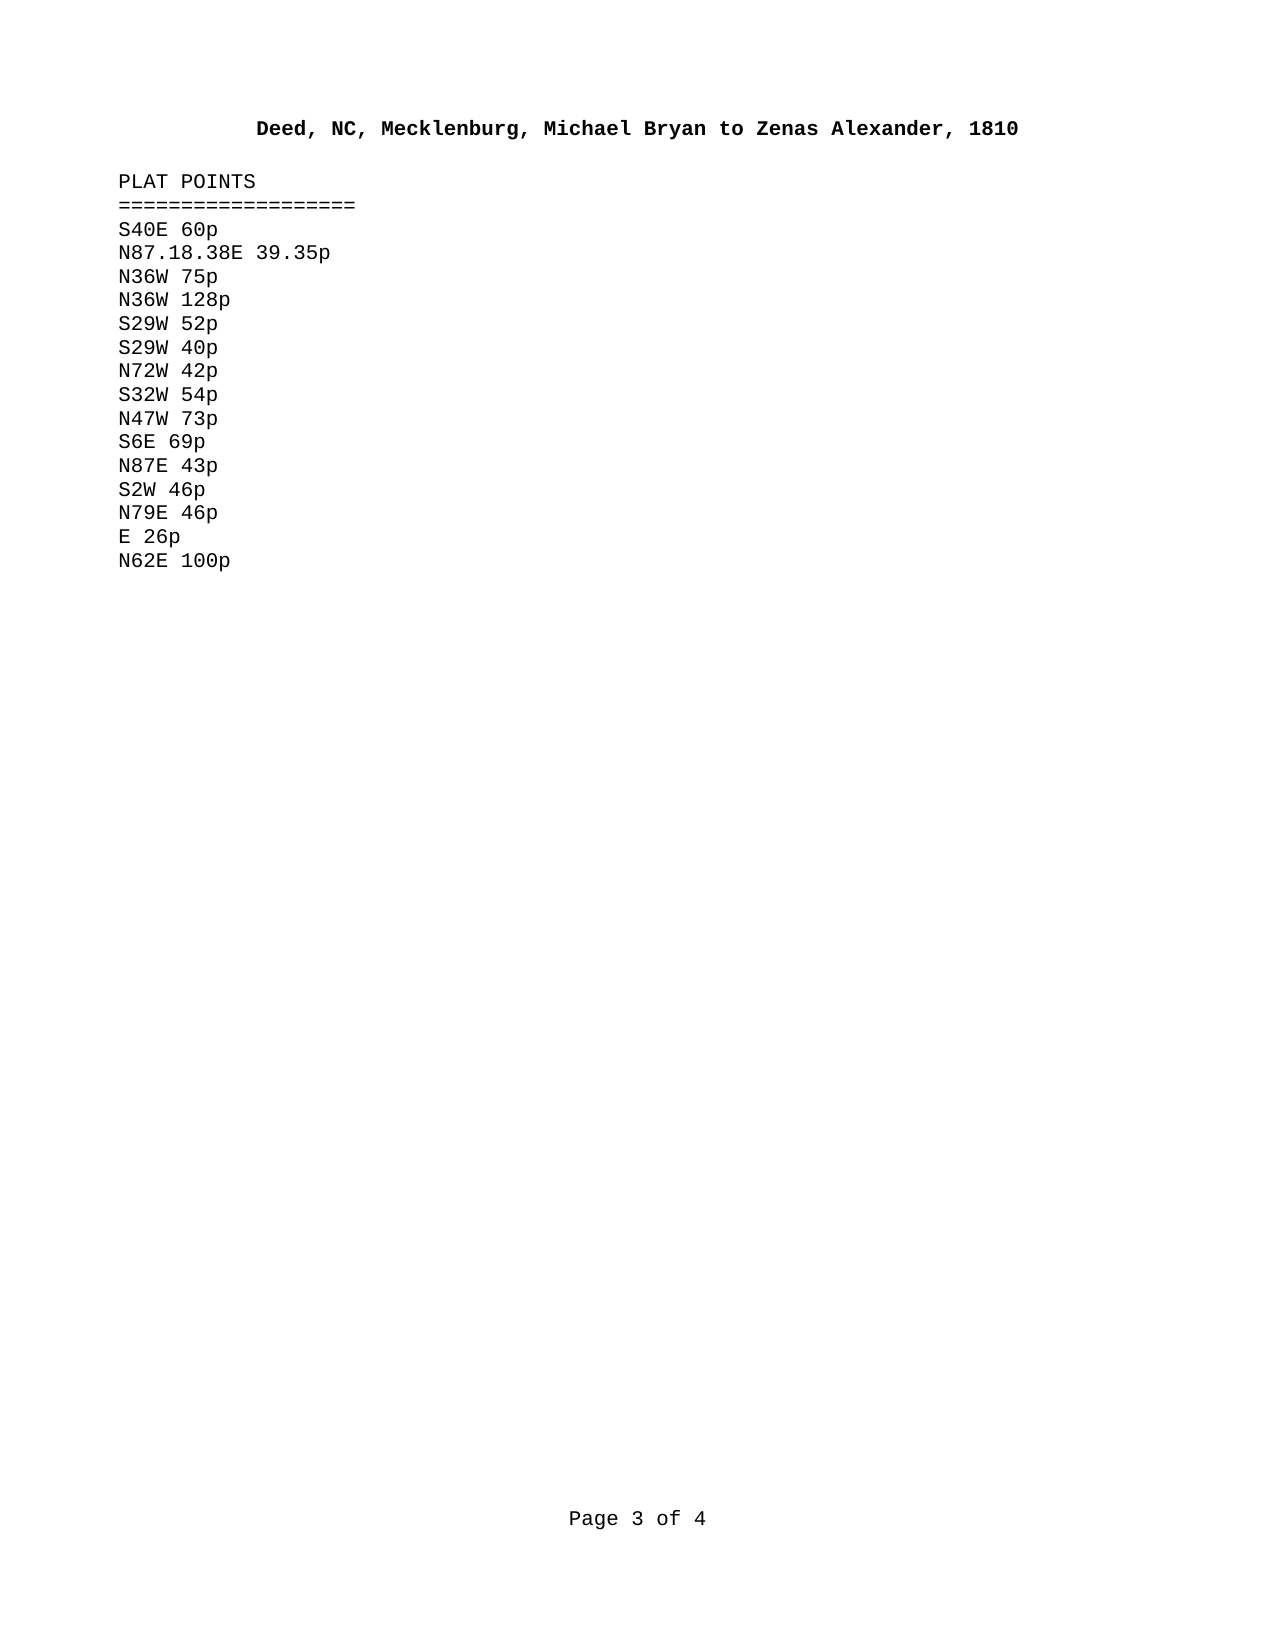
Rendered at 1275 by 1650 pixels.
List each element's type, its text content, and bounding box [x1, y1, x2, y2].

text N87E 43p [118, 455, 1157, 479]
text S32W 54p [118, 384, 1157, 408]
text N79E 46p [118, 502, 1157, 526]
text N47W 73p [118, 408, 1157, 431]
text N87.18.38E 39.35p [118, 242, 1157, 266]
text S40E 60p [118, 218, 1157, 242]
text PLAT POINTS [118, 171, 1157, 195]
text N36W 75p [118, 266, 1157, 289]
text S29W 52p [118, 313, 1157, 337]
text N62E 100p [118, 549, 1157, 573]
text N36W 128p [118, 289, 1157, 313]
text S6E 69p [118, 431, 1157, 455]
text S29W 40p [118, 337, 1157, 360]
text E 26p [118, 526, 1157, 549]
text N72W 42p [118, 360, 1157, 384]
text =================== [118, 195, 1157, 218]
text S2W 46p [118, 479, 1157, 502]
